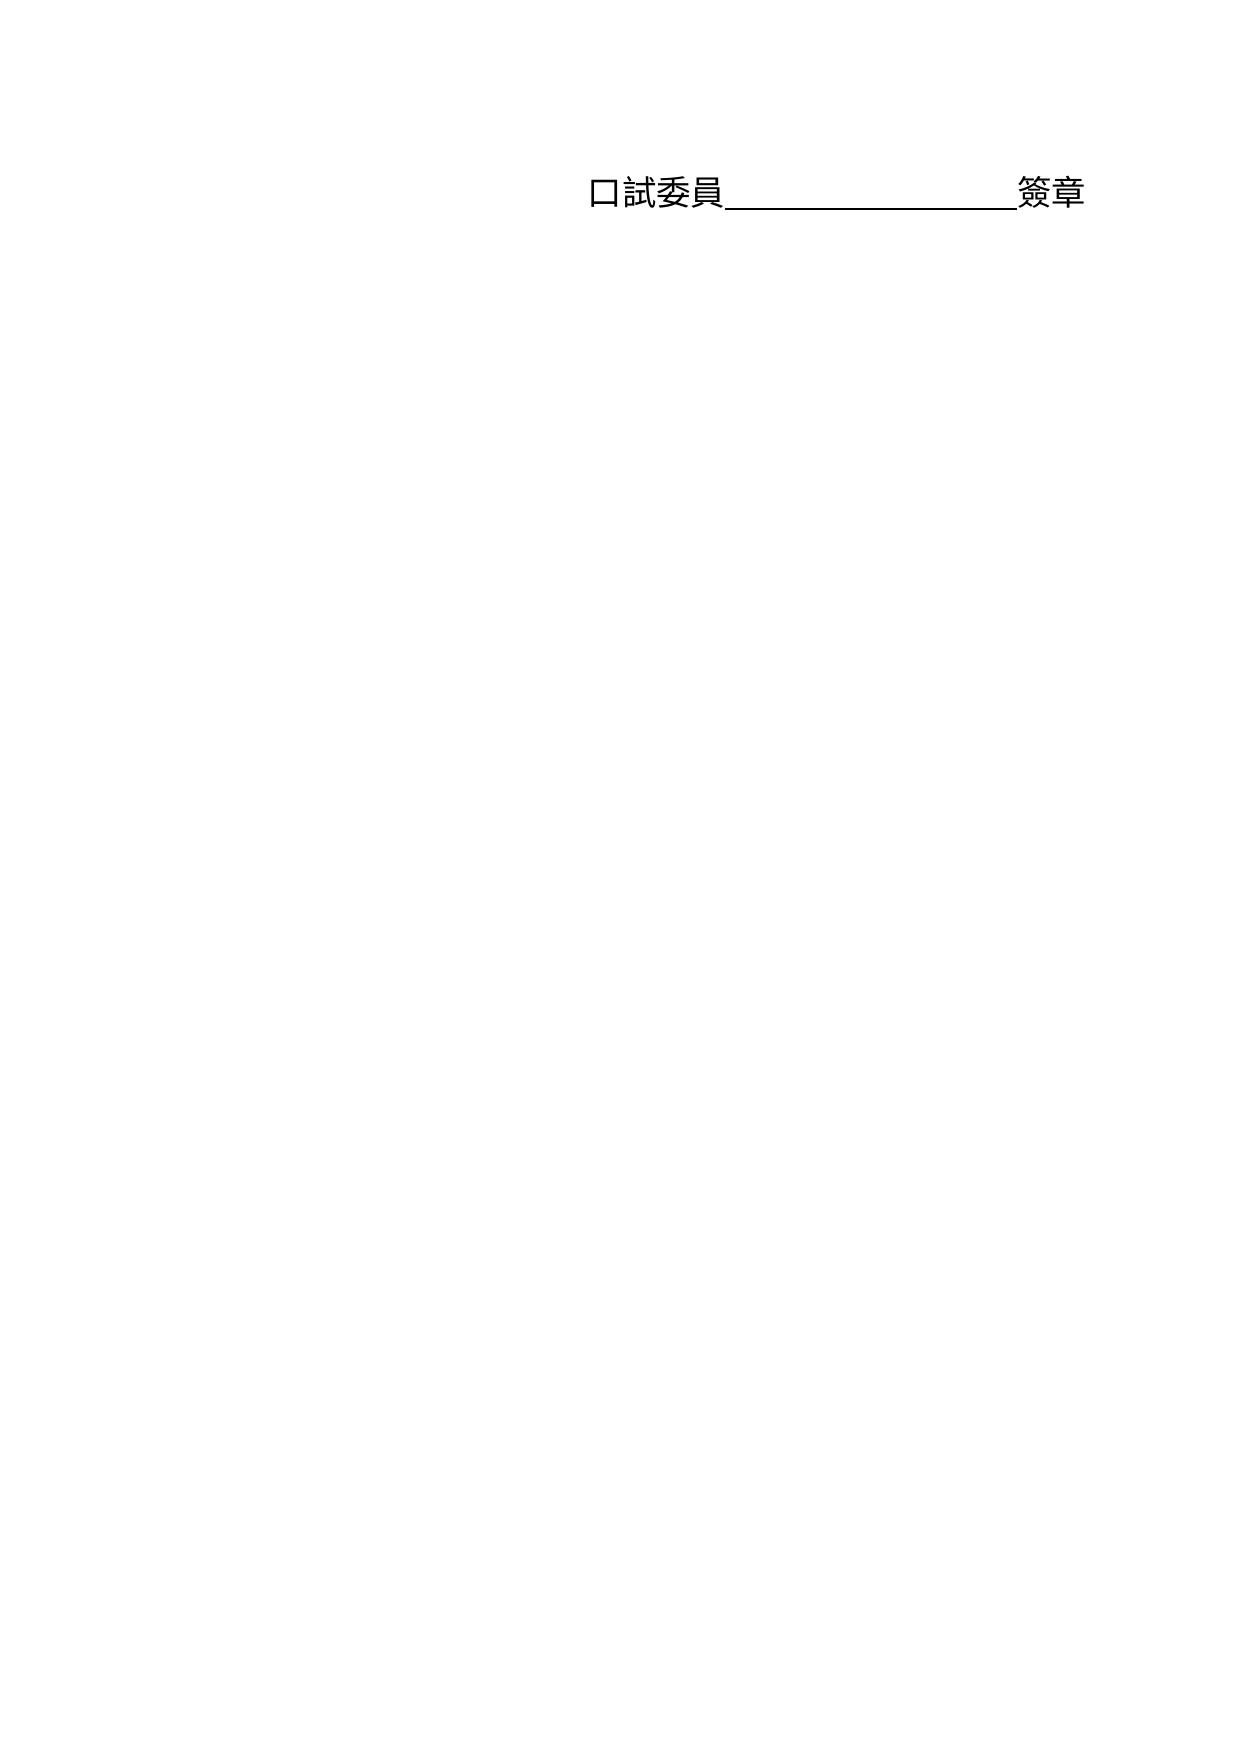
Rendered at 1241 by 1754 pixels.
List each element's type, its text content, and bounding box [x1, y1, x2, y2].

text 口試委員 簽章 [187, 118, 1103, 215]
